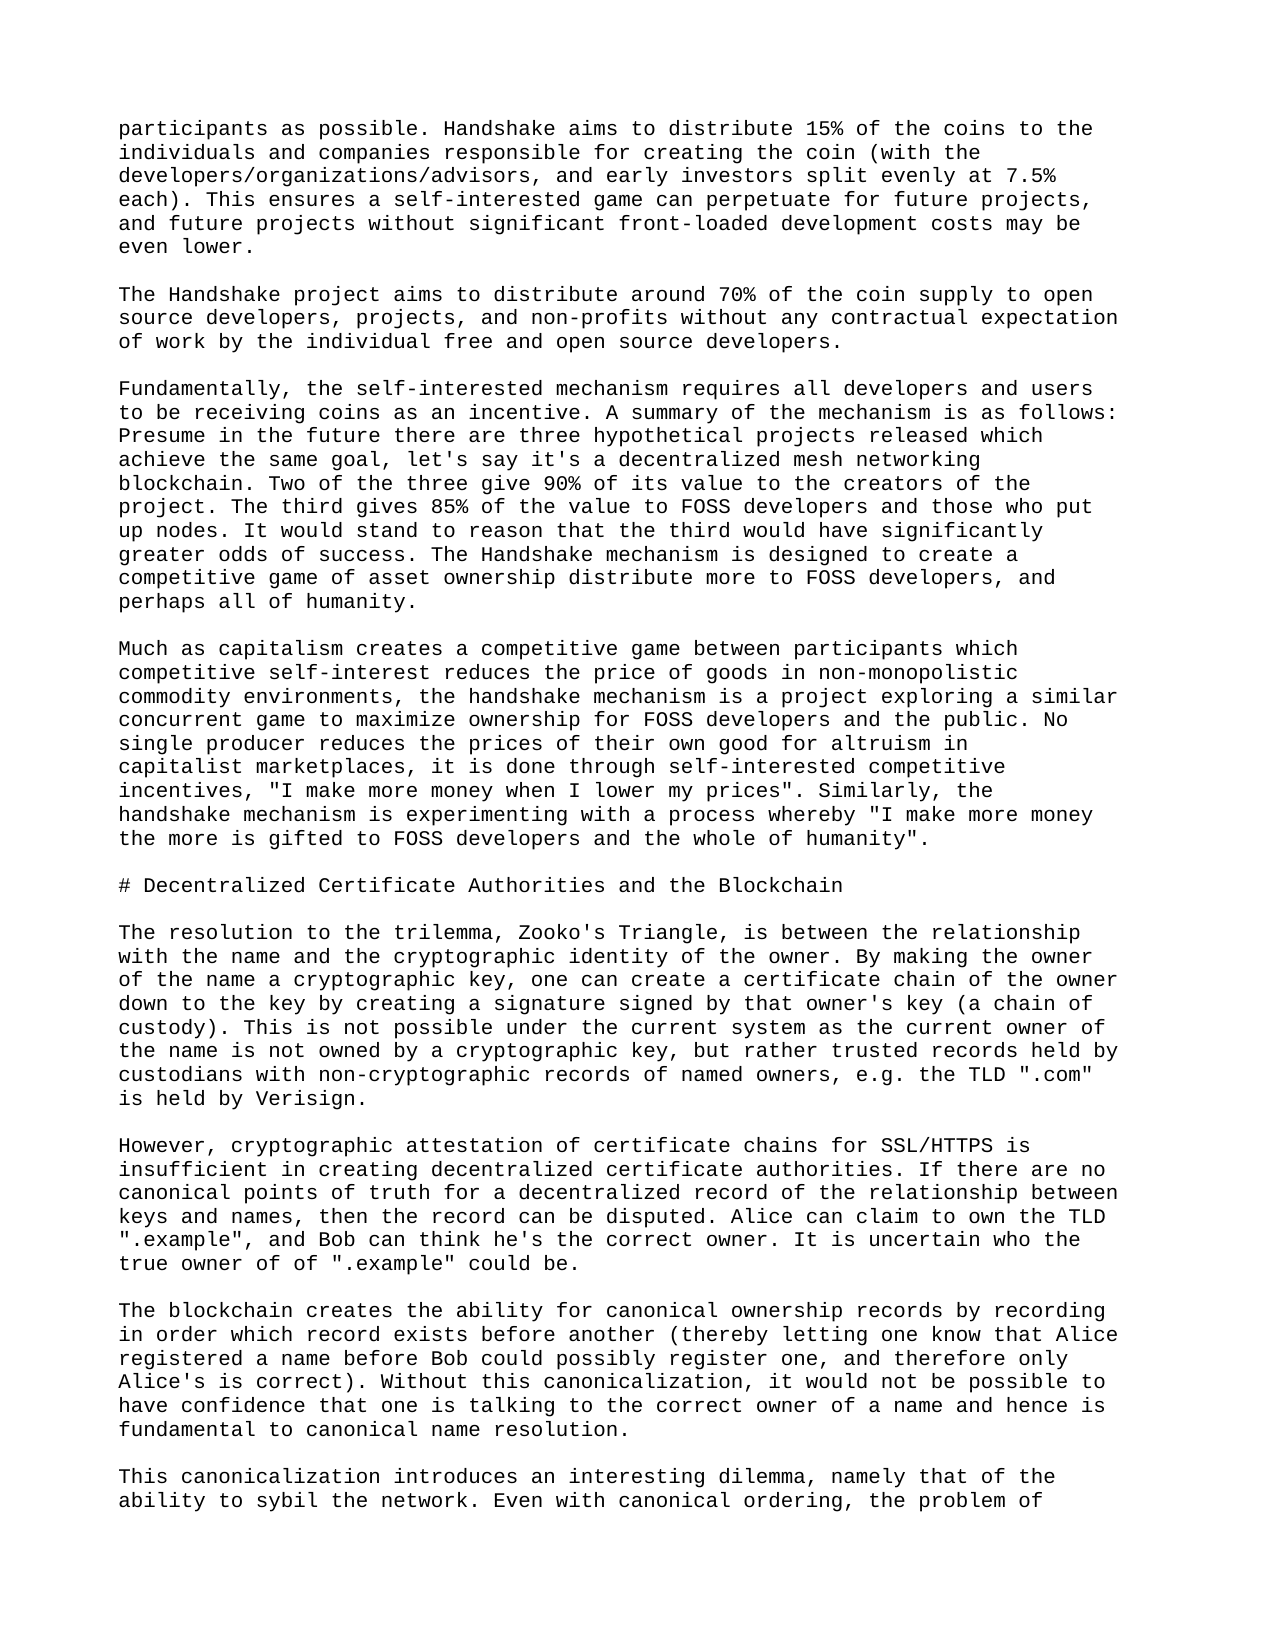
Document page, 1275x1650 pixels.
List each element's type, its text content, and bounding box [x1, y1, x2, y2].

text have confidence that one is talking to the correct owner of a name and hence is [118, 1395, 1157, 1419]
text even lower. [118, 236, 1157, 260]
text in order which record exists before another (thereby letting one know that Alice [118, 1324, 1157, 1348]
text However, cryptographic attestation of certificate chains for SSL/HTTPS is [118, 1135, 1157, 1158]
text with the name and the cryptographic identity of the owner. By making the owner [118, 946, 1157, 969]
text # Decentralized Certificate Authorities and the Blockchain [118, 875, 1157, 898]
text Much as capitalism creates a competitive game between participants which [118, 638, 1157, 662]
text ".example", and Bob can think he's the correct owner. It is uncertain who the [118, 1229, 1157, 1253]
text blockchain. Two of the three give 90% of its value to the creators of the [118, 473, 1157, 496]
text down to the key by creating a signature signed by that owner's key (a chain of [118, 993, 1157, 1017]
text Fundamentally, the self-interested mechanism requires all developers and users [118, 378, 1157, 402]
text The Handshake project aims to distribute around 70% of the coin supply to open [118, 284, 1157, 307]
text incentives, "I make more money when I lower my prices". Similarly, the [118, 780, 1157, 804]
text competitive self-interest reduces the price of goods in non-monopolistic [118, 662, 1157, 686]
text canonical points of truth for a decentralized record of the relationship between [118, 1182, 1157, 1206]
text perhaps all of humanity. [118, 591, 1157, 615]
text of the name a cryptographic key, one can create a certificate chain of the owner [118, 969, 1157, 993]
text and future projects without significant front-loaded development costs may be [118, 213, 1157, 236]
text ability to sybil the network. Even with canonical ordering, the problem of [118, 1489, 1157, 1513]
text capitalist marketplaces, it is done through self-interested competitive [118, 757, 1157, 780]
text concurrent game to maximize ownership for FOSS developers and the public. No [118, 709, 1157, 733]
text competitive game of asset ownership distribute more to FOSS developers, and [118, 567, 1157, 591]
text the name is not owned by a cryptographic key, but rather trusted records held by [118, 1040, 1157, 1064]
text The resolution to the trilemma, Zooko's Triangle, is between the relationship [118, 922, 1157, 946]
text achieve the same goal, let's say it's a decentralized mesh networking [118, 449, 1157, 473]
text each). This ensures a self-interested game can perpetuate for future projects, [118, 189, 1157, 213]
text source developers, projects, and non-profits without any contractual expectation [118, 307, 1157, 331]
text developers/organizations/advisors, and early investors split evenly at 7.5% [118, 165, 1157, 189]
text This canonicalization introduces an interesting dilemma, namely that of the [118, 1466, 1157, 1489]
text fundamental to canonical name resolution. [118, 1419, 1157, 1442]
text is held by Verisign. [118, 1088, 1157, 1111]
text Presume in the future there are three hypothetical projects released which [118, 426, 1157, 449]
text Alice's is correct). Without this canonicalization, it would not be possible to [118, 1371, 1157, 1395]
text single producer reduces the prices of their own good for altruism in [118, 733, 1157, 757]
text to be receiving coins as an incentive. A summary of the mechanism is as follows: [118, 402, 1157, 426]
text The blockchain creates the ability for canonical ownership records by recording [118, 1300, 1157, 1324]
text up nodes. It would stand to reason that the third would have significantly [118, 520, 1157, 544]
text greater odds of success. The Handshake mechanism is designed to create a [118, 544, 1157, 567]
text project. The third gives 85% of the value to FOSS developers and those who put [118, 496, 1157, 520]
text handshake mechanism is experimenting with a process whereby "I make more money [118, 804, 1157, 827]
text participants as possible. Handshake aims to distribute 15% of the coins to the [118, 118, 1157, 142]
text true owner of of ".example" could be. [118, 1253, 1157, 1277]
text commodity environments, the handshake mechanism is a project exploring a similar [118, 686, 1157, 709]
text insufficient in creating decentralized certificate authorities. If there are no [118, 1158, 1157, 1182]
text keys and names, then the record can be disputed. Alice can claim to own the TLD [118, 1206, 1157, 1229]
text individuals and companies responsible for creating the coin (with the [118, 142, 1157, 165]
text custodians with non-cryptographic records of named owners, e.g. the TLD ".com" [118, 1064, 1157, 1088]
text the more is gifted to FOSS developers and the whole of humanity". [118, 827, 1157, 851]
text of work by the individual free and open source developers. [118, 331, 1157, 354]
text registered a name before Bob could possibly register one, and therefore only [118, 1348, 1157, 1371]
text custody). This is not possible under the current system as the current owner of [118, 1017, 1157, 1040]
